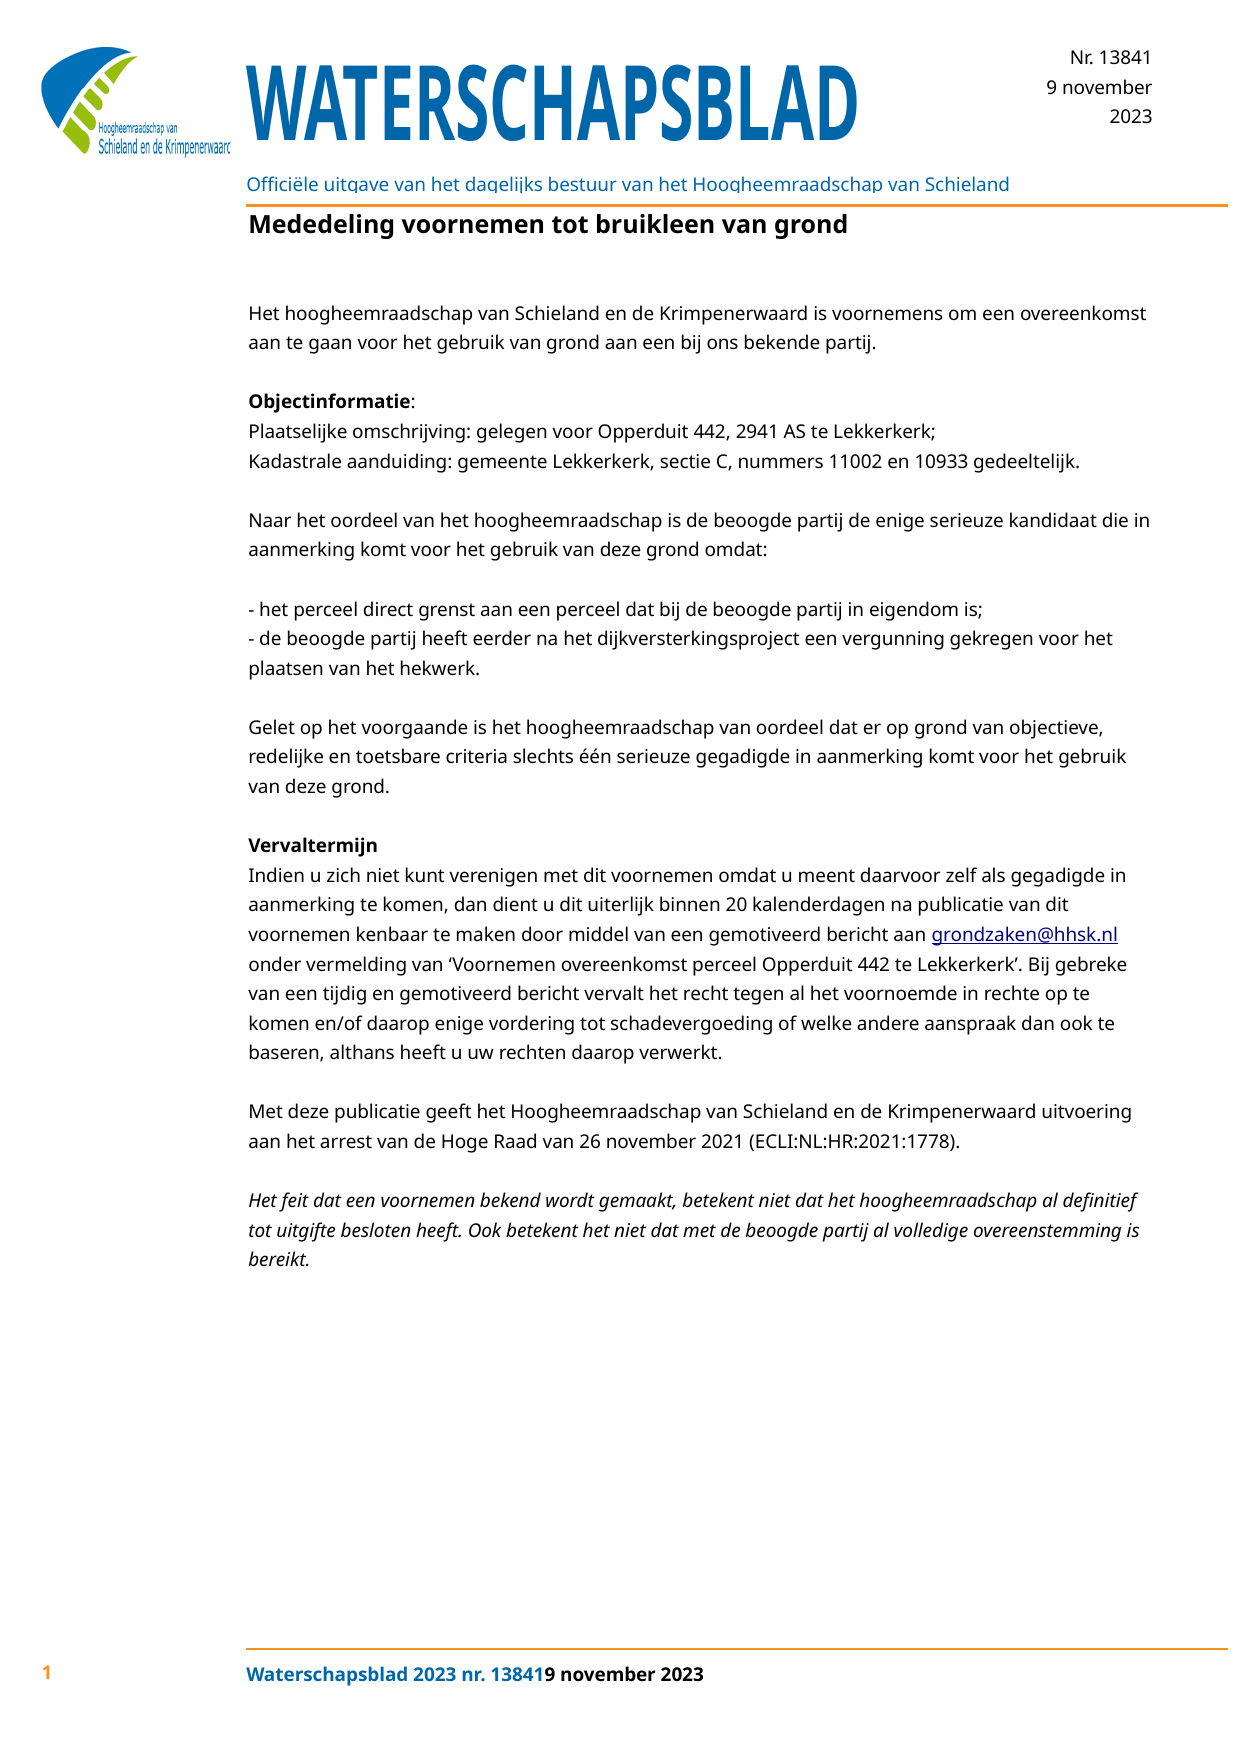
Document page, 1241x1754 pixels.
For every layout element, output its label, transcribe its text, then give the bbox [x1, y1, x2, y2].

picture [41, 47, 231, 172]
text Mededeling voornemen tot bruikleen van grond [248, 207, 1152, 241]
text - de beoogde partij heeft eerder na het dijkversterkingsproject een vergunning gekregen voor het plaatsen van het hekwerk. [248, 625, 1152, 681]
text Met deze publicatie geeft het Hoogheemraadschap van Schieland en de Krimpenerwaard uitvoering aan het arrest van de Hoge Raad van 26 november 2021 (ECLI:NL:HR:2021:1778). [248, 1099, 1152, 1154]
text Indien u zich niet kunt verenigen met dit voornemen omdat u meent daarvoor zelf als gegadigde in aanmerking te komen, dan dient u dit uiterlijk binnen 20 kalenderdagen na publicatie van dit voornemen kenbaar te maken door middel van een gemotiveerd bericht aan grondzaken@hhsk.nl onder vermelding van ‘Voornemen overeenkomst perceel Opperduit 442 te Lekkerkerk’. Bij gebreke van een tijdig en gemotiveerd bericht vervalt het recht tegen al het voornoemde in rechte op te komen en/of daarop enige vordering tot schadevergoeding of welke andere aanspraak dan ook te baseren, althans heeft u uw rechten daarop verwerkt. [248, 862, 1152, 1065]
text Kadastrale aanduiding: gemeente Lekkerkerk, sectie C, nummers 11002 en 10933 gedeeltelijk. [248, 448, 1152, 473]
text Vervaltermijn [248, 832, 1152, 858]
text Naar het oordeel van het hoogheemraadschap is de beoogde partij de enige serieuze kandidaat die in aanmerking komt voor het gebruik van deze grond omdat: [248, 507, 1152, 562]
text Plaatselijke omschrijving: gelegen voor Opperduit 442, 2941 AS te Lekkerkerk; [248, 418, 1152, 444]
text Objectinformatie: [248, 389, 1152, 414]
text Gelet op het voorgaande is het hoogheemraadschap van oordeel dat er op grond van objectieve, redelijke en toetsbare criteria slechts één serieuze gegadigde in aanmerking komt voor het gebruik van deze grond. [248, 714, 1152, 799]
text Het feit dat een voornemen bekend wordt gemaakt, betekent niet dat het hoogheemraadschap al definitief tot uitgifte besloten heeft. Ook betekent het niet dat met de beoogde partij al volledige overeenstemming is bereikt. [248, 1187, 1152, 1272]
text Het hoogheemraadschap van Schieland en de Krimpenerwaard is voornemens om een overeenkomst aan te gaan voor het gebruik van grond aan een bij ons bekende partij. [248, 300, 1152, 355]
text - het perceel direct grenst aan een perceel dat bij de beoogde partij in eigendom is; [248, 596, 1152, 621]
